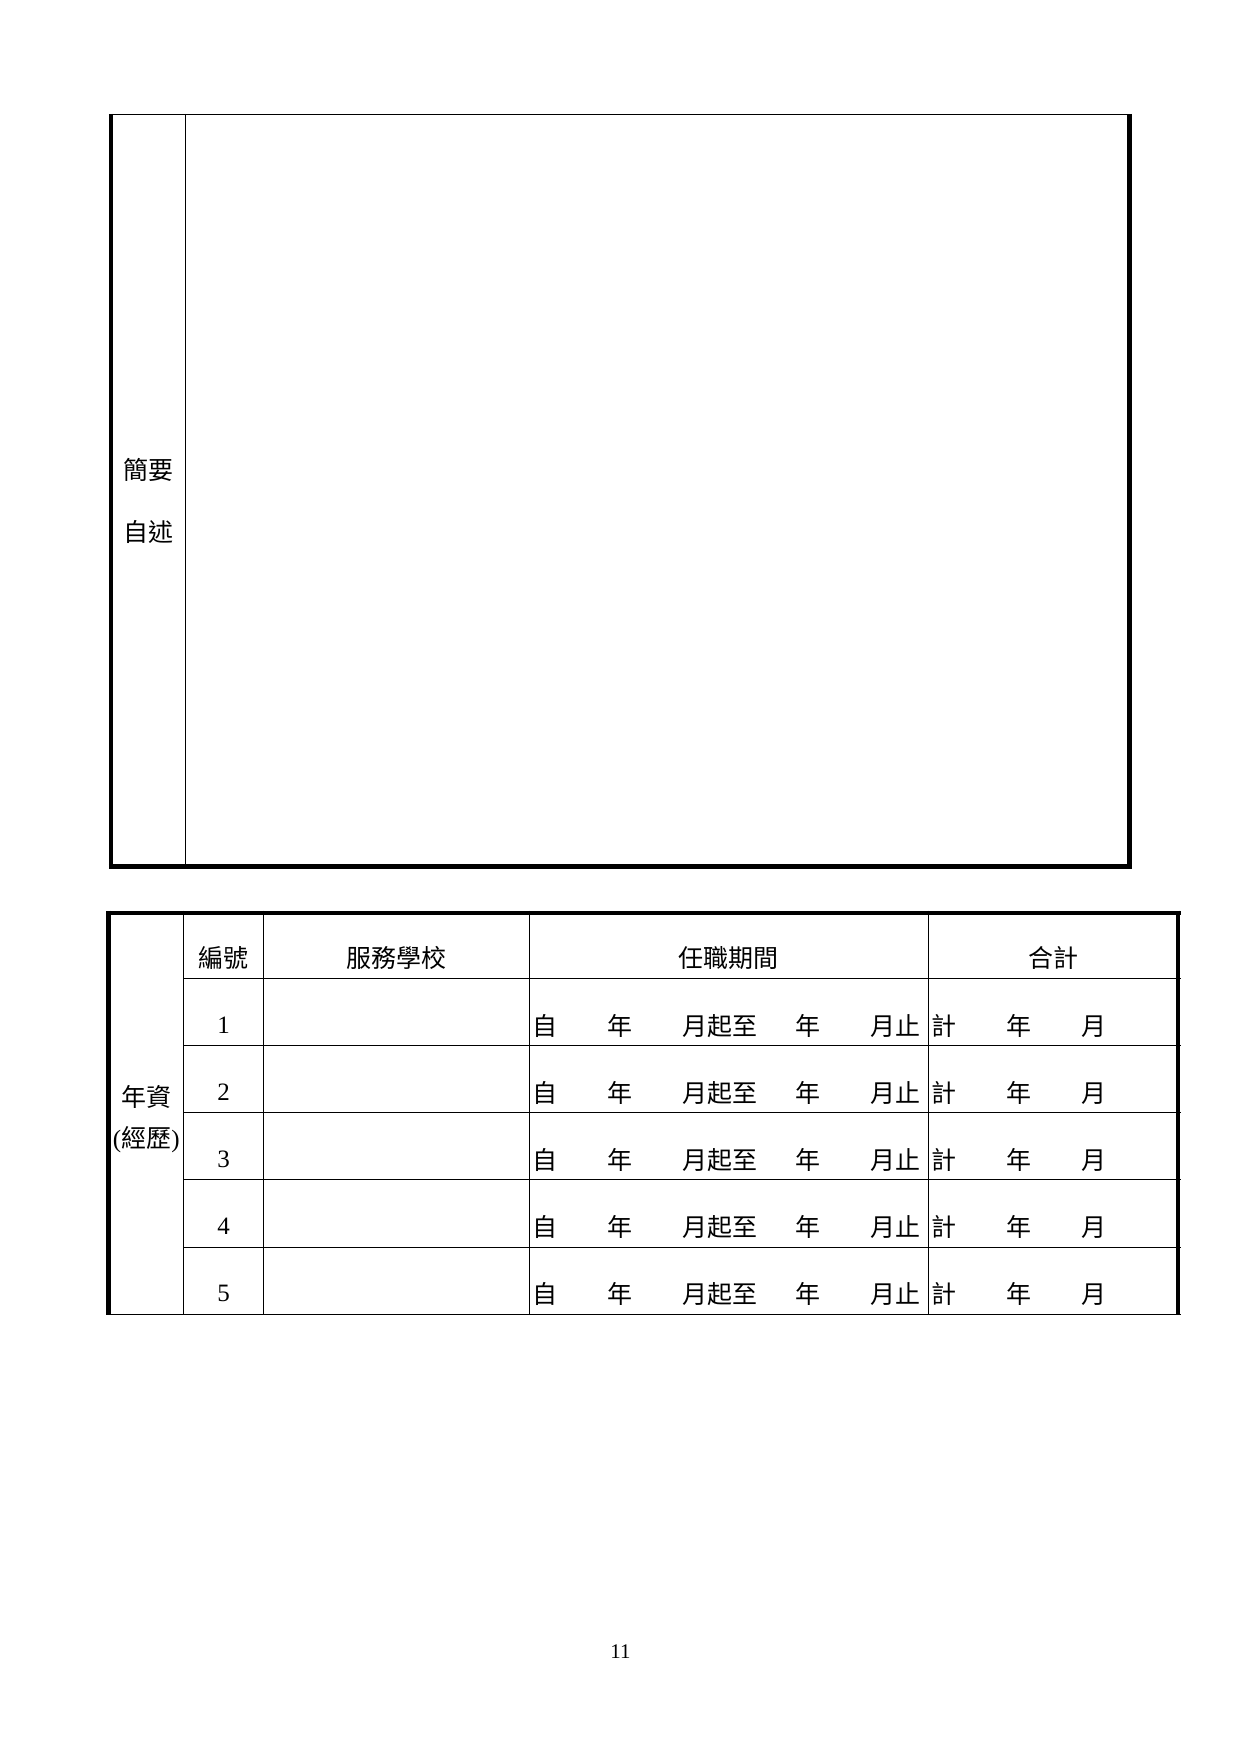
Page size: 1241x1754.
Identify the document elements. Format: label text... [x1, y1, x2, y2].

table_cell 1 [184, 979, 263, 1045]
table_cell 計 年 月 [929, 1046, 1176, 1112]
table_cell [264, 1046, 529, 1112]
table_cell 自 年 月起至 年 月止 [530, 1113, 928, 1179]
table_header 服務學校 [264, 915, 529, 978]
table_cell 3 [184, 1113, 263, 1179]
table_cell [264, 1113, 529, 1179]
table_cell 計 年 月 [929, 979, 1176, 1045]
table_cell 2 [184, 1046, 263, 1112]
table_header 年資 (經歷) [111, 915, 183, 1314]
table_header 編號 [184, 915, 263, 978]
table_cell 自 年 月起至 年 月止 [530, 1046, 928, 1112]
table_cell 計 年 月 [929, 1113, 1176, 1179]
table_cell [264, 1180, 529, 1247]
table_cell [264, 979, 529, 1045]
table_header 合計 [929, 915, 1176, 978]
table_cell 計 年 月 [929, 1248, 1176, 1314]
table_cell 5 [184, 1248, 263, 1314]
table_cell [264, 1248, 529, 1314]
table_cell 自 年 月起至 年 月止 [530, 979, 928, 1045]
table_cell [186, 115, 1127, 864]
table_header 任職期間 [530, 915, 928, 978]
table_cell 簡要自述 [113, 115, 185, 864]
table_cell 自 年 月起至 年 月止 [530, 1248, 928, 1314]
table_cell 4 [184, 1180, 263, 1247]
table_cell 計 年 月 [929, 1180, 1176, 1247]
table_cell 自 年 月起至 年 月止 [530, 1180, 928, 1247]
